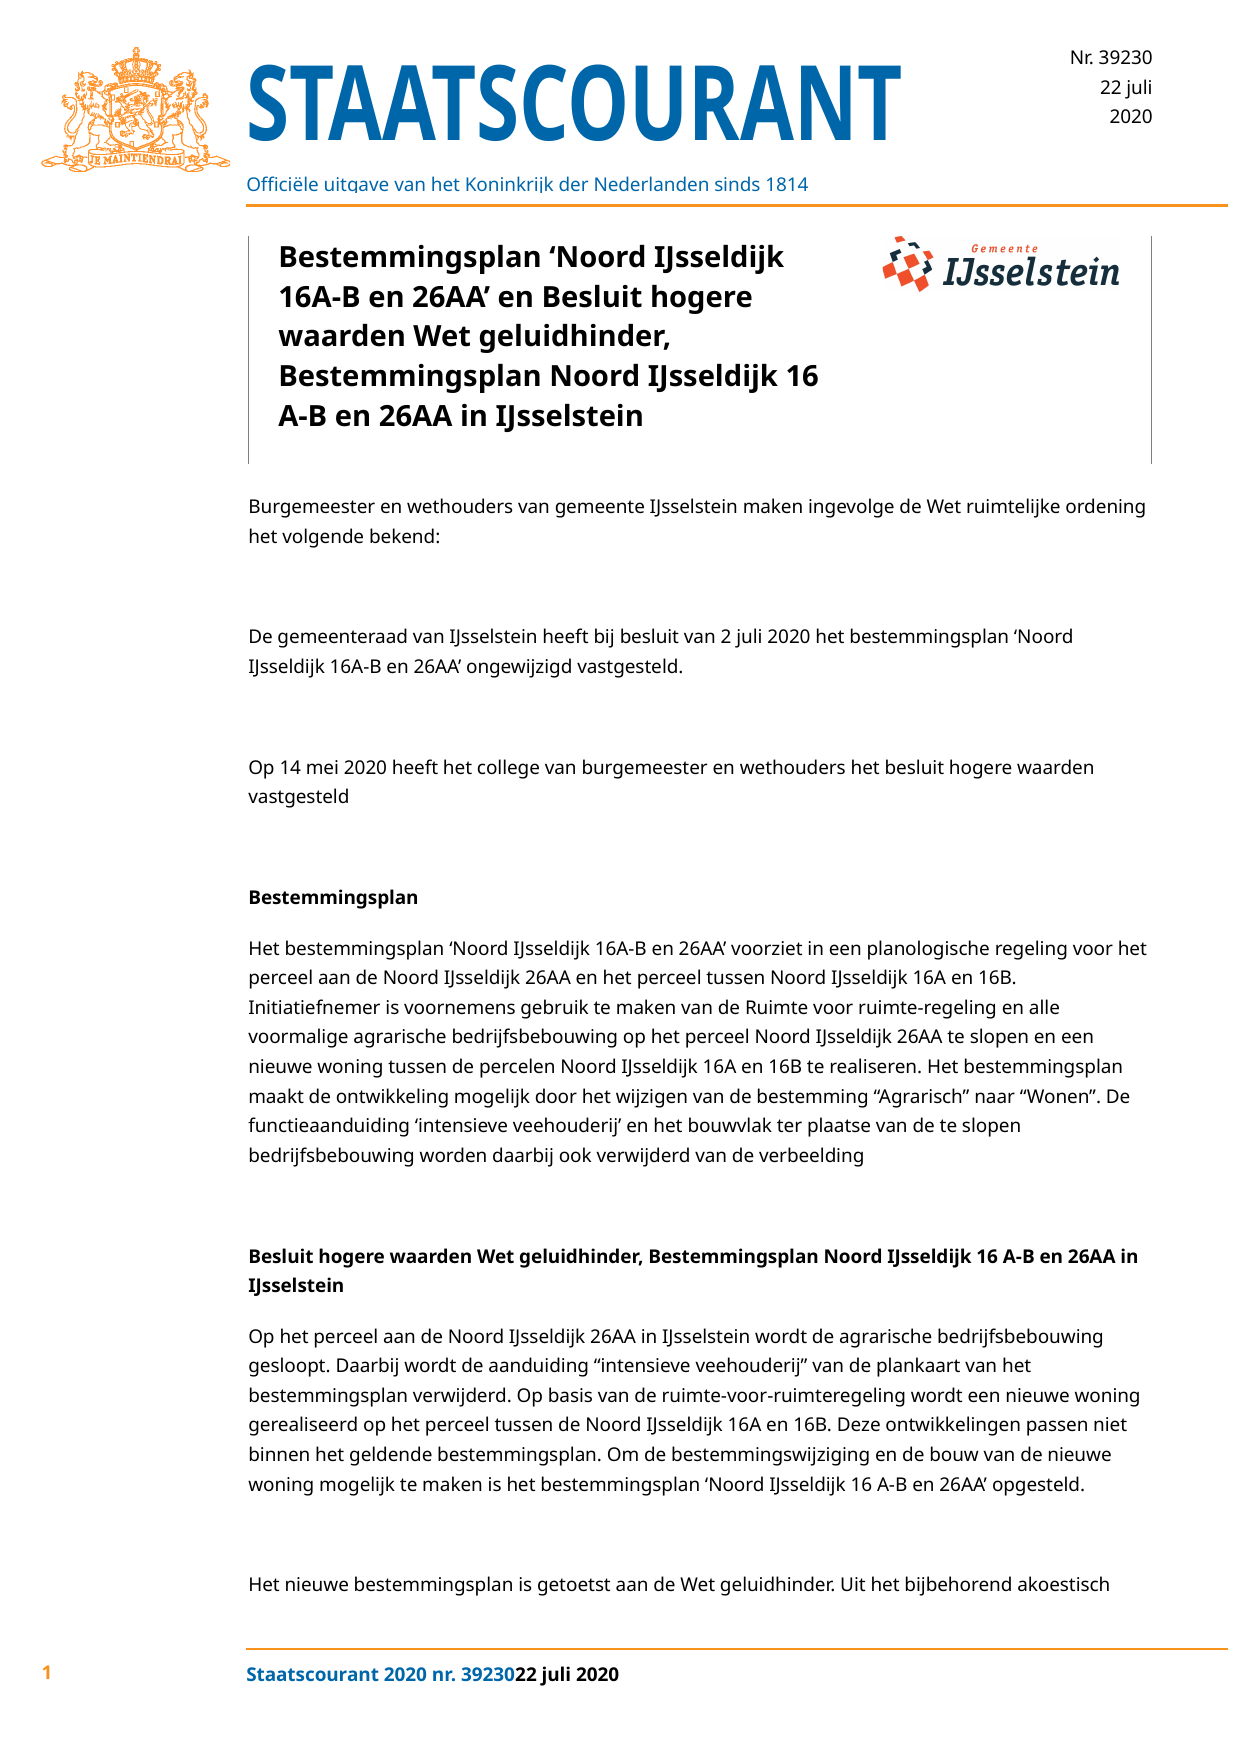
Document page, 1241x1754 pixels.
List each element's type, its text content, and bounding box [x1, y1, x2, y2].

text De gemeenteraad van IJsselstein heeft bij besluit van 2 juli 2020 het bestemmingsplan ‘Noord IJsseldijk 16A-B en 26AA’ ongewijzigd vastgesteld. [248, 624, 1152, 679]
text Op het perceel aan de Noord IJsseldijk 26AA in IJsselstein wordt de agrarische bedrijfsbebouwing gesloopt. Daarbij wordt de aanduiding “intensieve veehouderij” van de plankaart van het bestemmingsplan verwijderd. Op basis van de ruimte-voor-ruimteregeling wordt een nieuwe woning gerealiseerd op het perceel tussen de Noord IJsseldijk 16A en 16B. Deze ontwikkelingen passen niet binnen het geldende bestemmingsplan. Om de bestemmingswijziging en de bouw van de nieuwe woning mogelijk te maken is het bestemmingsplan ‘Noord IJsseldijk 16 A-B en 26AA’ opgesteld. [248, 1323, 1152, 1497]
text Burgemeester en wethouders van gemeente IJsselstein maken ingevolge de Wet ruimtelijke ordening het volgende bekend: [248, 493, 1152, 549]
text Bestemmingsplan [248, 884, 1152, 910]
picture [882, 236, 1119, 292]
text Op 14 mei 2020 heeft het college van burgemeester en wethouders het besluit hogere waarden vastgesteld [248, 754, 1152, 809]
picture [41, 47, 231, 172]
table_header [850, 236, 1151, 464]
text Het nieuwe bestemmingsplan is getoetst aan de Wet geluidhinder. Uit het bijbehorend akoestisch [248, 1572, 1152, 1597]
text Besluit hogere waarden Wet geluidhinder, Bestemmingsplan Noord IJsseldijk 16 A-B en 26AA in IJsselstein [248, 1243, 1152, 1298]
text Het bestemmingsplan ‘Noord IJsseldijk 16A-B en 26AA’ voorziet in een planologische regeling voor het perceel aan de Noord IJsseldijk 26AA en het perceel tussen Noord IJsseldijk 16A en 16B. Initiatiefnemer is voornemens gebruik te maken van de Ruimte voor ruimte-regeling en alle voormalige agrarische bedrijfsbebouwing op het perceel Noord IJsseldijk 26AA te slopen en een nieuwe woning tussen de percelen Noord IJsseldijk 16A en 16B te realiseren. Het bestemmingsplan maakt de ontwikkeling mogelijk door het wijzigen van de bestemming “Agrarisch” naar “Wonen”. De functieaanduiding ‘intensieve veehouderij’ en het bouwvlak ter plaatse van de te slopen bedrijfsbebouwing worden daarbij ook verwijderd van de verbeelding [248, 935, 1152, 1168]
table_header Bestemmingsplan ‘Noord IJsseldijk 16A-B en 26AA’ en Besluit hogere waarden Wet geluidhinder, Bestemmingsplan Noord IJsseldijk 16 A-B en 26AA in IJsselstein [249, 236, 850, 464]
